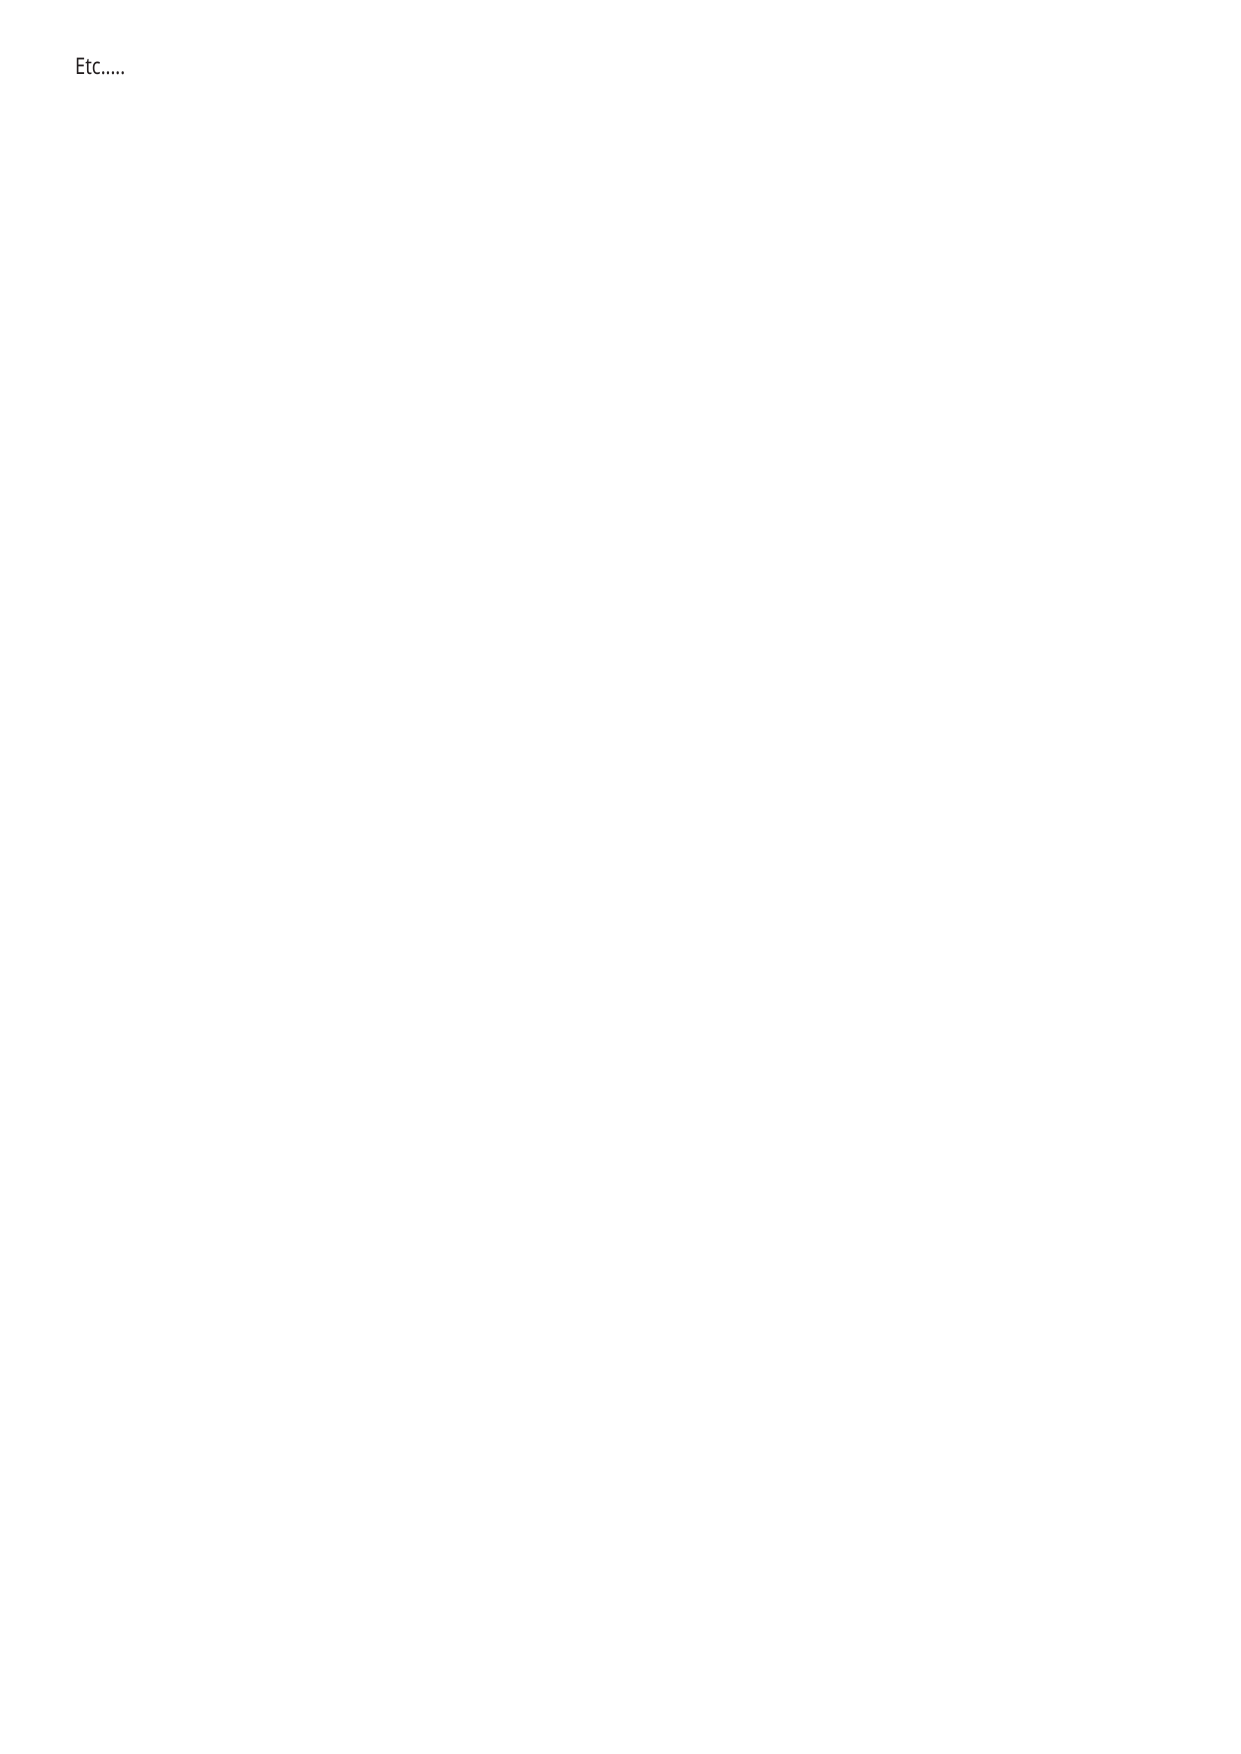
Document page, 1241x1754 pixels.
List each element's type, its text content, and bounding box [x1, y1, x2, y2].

text Etc..... [75, 50, 1201, 81]
